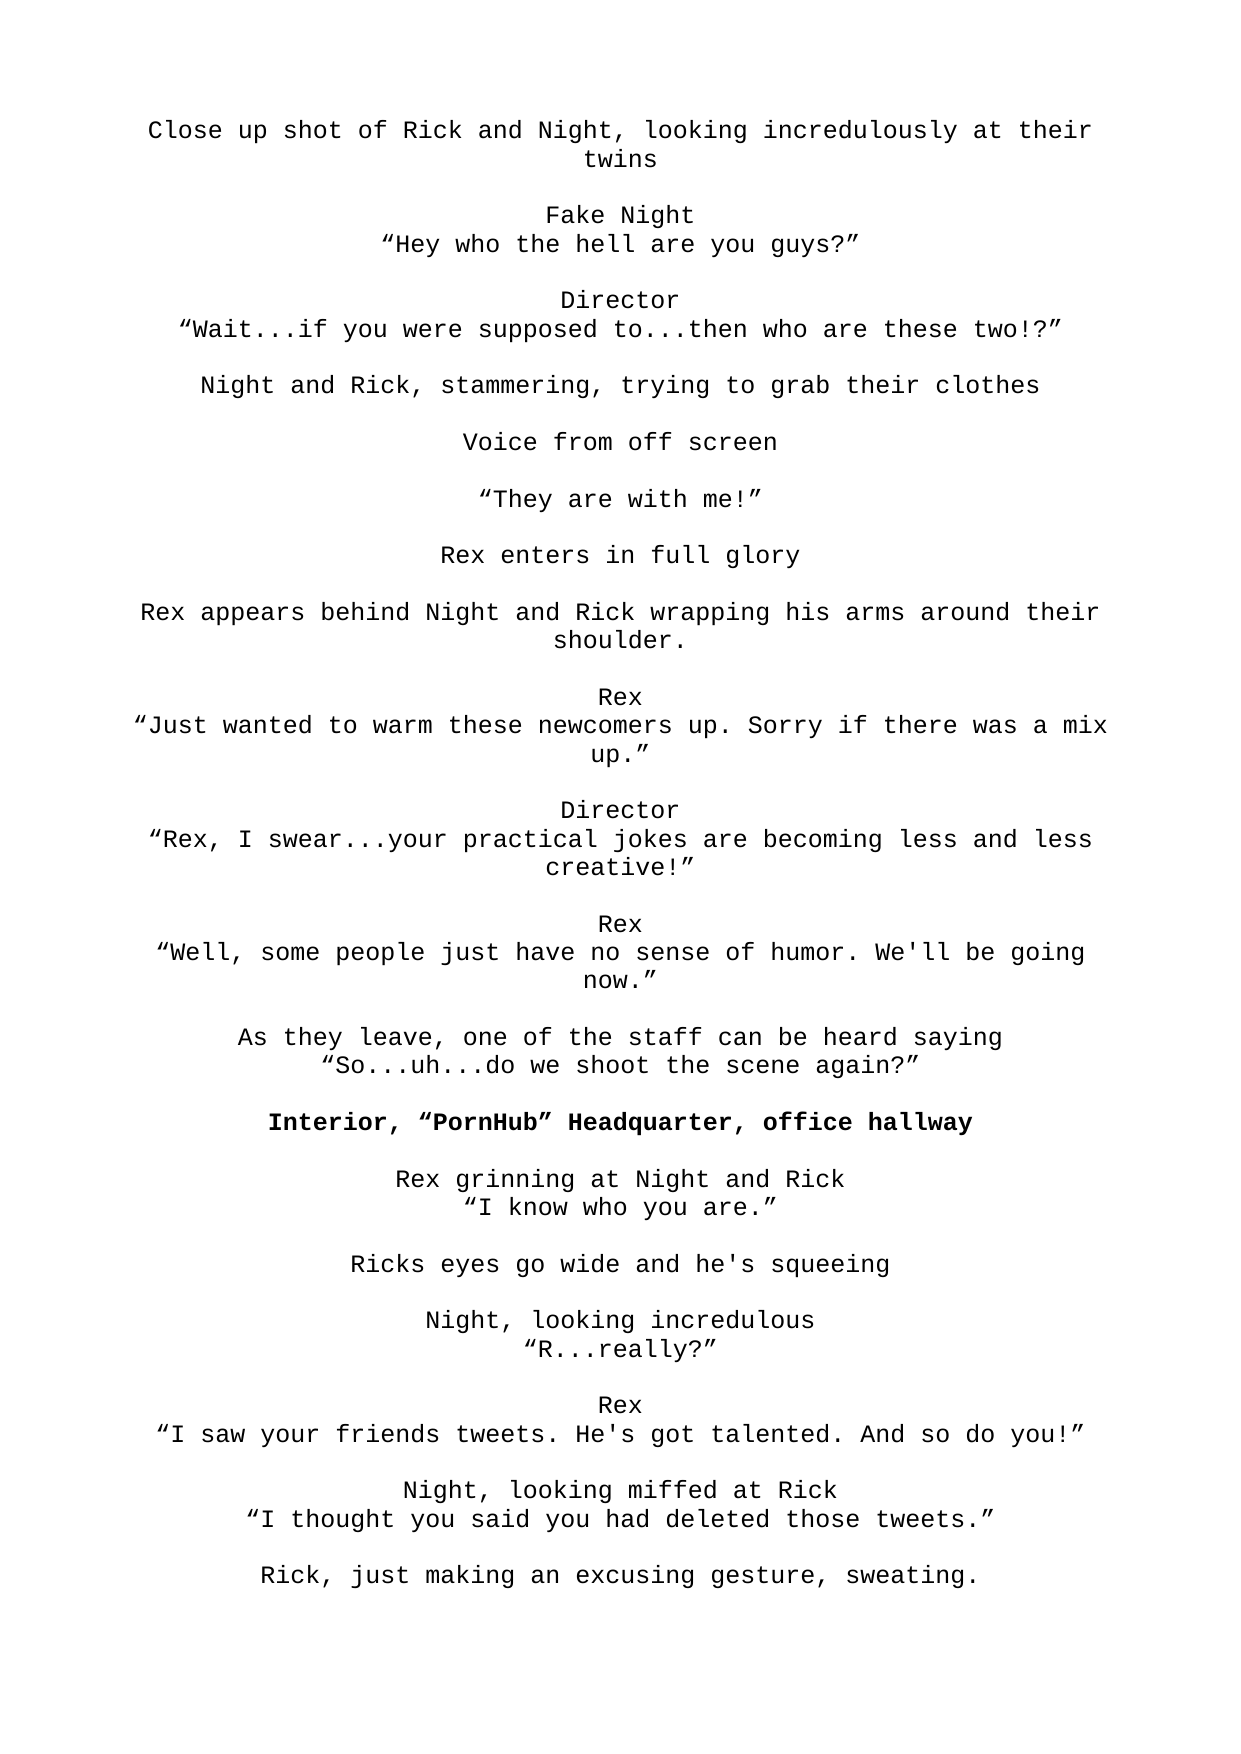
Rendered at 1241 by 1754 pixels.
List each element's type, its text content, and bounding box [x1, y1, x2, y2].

text Rick, just making an excusing gesture, sweating. [118, 1563, 1122, 1591]
text “Just wanted to warm these newcomers up. Sorry if there was a mix up.” [118, 713, 1122, 770]
text “They are with me!” [118, 486, 1122, 515]
text Close up shot of Rick and Night, looking incredulously at their twins [118, 118, 1122, 175]
text Ricks eyes go wide and he's squeeing [118, 1251, 1122, 1280]
text Director [118, 288, 1122, 316]
text Rex appears behind Night and Rick wrapping his arms around their shoulder. [118, 600, 1122, 656]
text Rex [118, 911, 1122, 940]
text “I know who you are.” [118, 1195, 1122, 1223]
text Rex enters in full glory [118, 543, 1122, 571]
text Fake Night [118, 203, 1122, 231]
text Director [118, 798, 1122, 826]
text Rex [118, 685, 1122, 713]
text Night, looking miffed at Rick [118, 1478, 1122, 1506]
text Rex [118, 1393, 1122, 1421]
text “I saw your friends tweets. He's got talented. And so do you!” [118, 1421, 1122, 1450]
text “I thought you said you had deleted those tweets.” [118, 1506, 1122, 1535]
text Voice from off screen [118, 430, 1122, 458]
text “Hey who the hell are you guys?” [118, 231, 1122, 260]
text Interior, “PornHub” Headquarter, office hallway [118, 1110, 1122, 1138]
text Rex grinning at Night and Rick [118, 1166, 1122, 1195]
text Night, looking incredulous [118, 1308, 1122, 1336]
text “So...uh...do we shoot the scene again?” [118, 1053, 1122, 1081]
text Night and Rick, stammering, trying to grab their clothes [118, 373, 1122, 401]
text “Well, some people just have no sense of humor. We'll be going now.” [118, 940, 1122, 996]
text “R...really?” [118, 1336, 1122, 1365]
text “Wait...if you were supposed to...then who are these two!?” [118, 316, 1122, 345]
text “Rex, I swear...your practical jokes are becoming less and less creative!” [118, 826, 1122, 883]
text As they leave, one of the staff can be heard saying [118, 1025, 1122, 1053]
